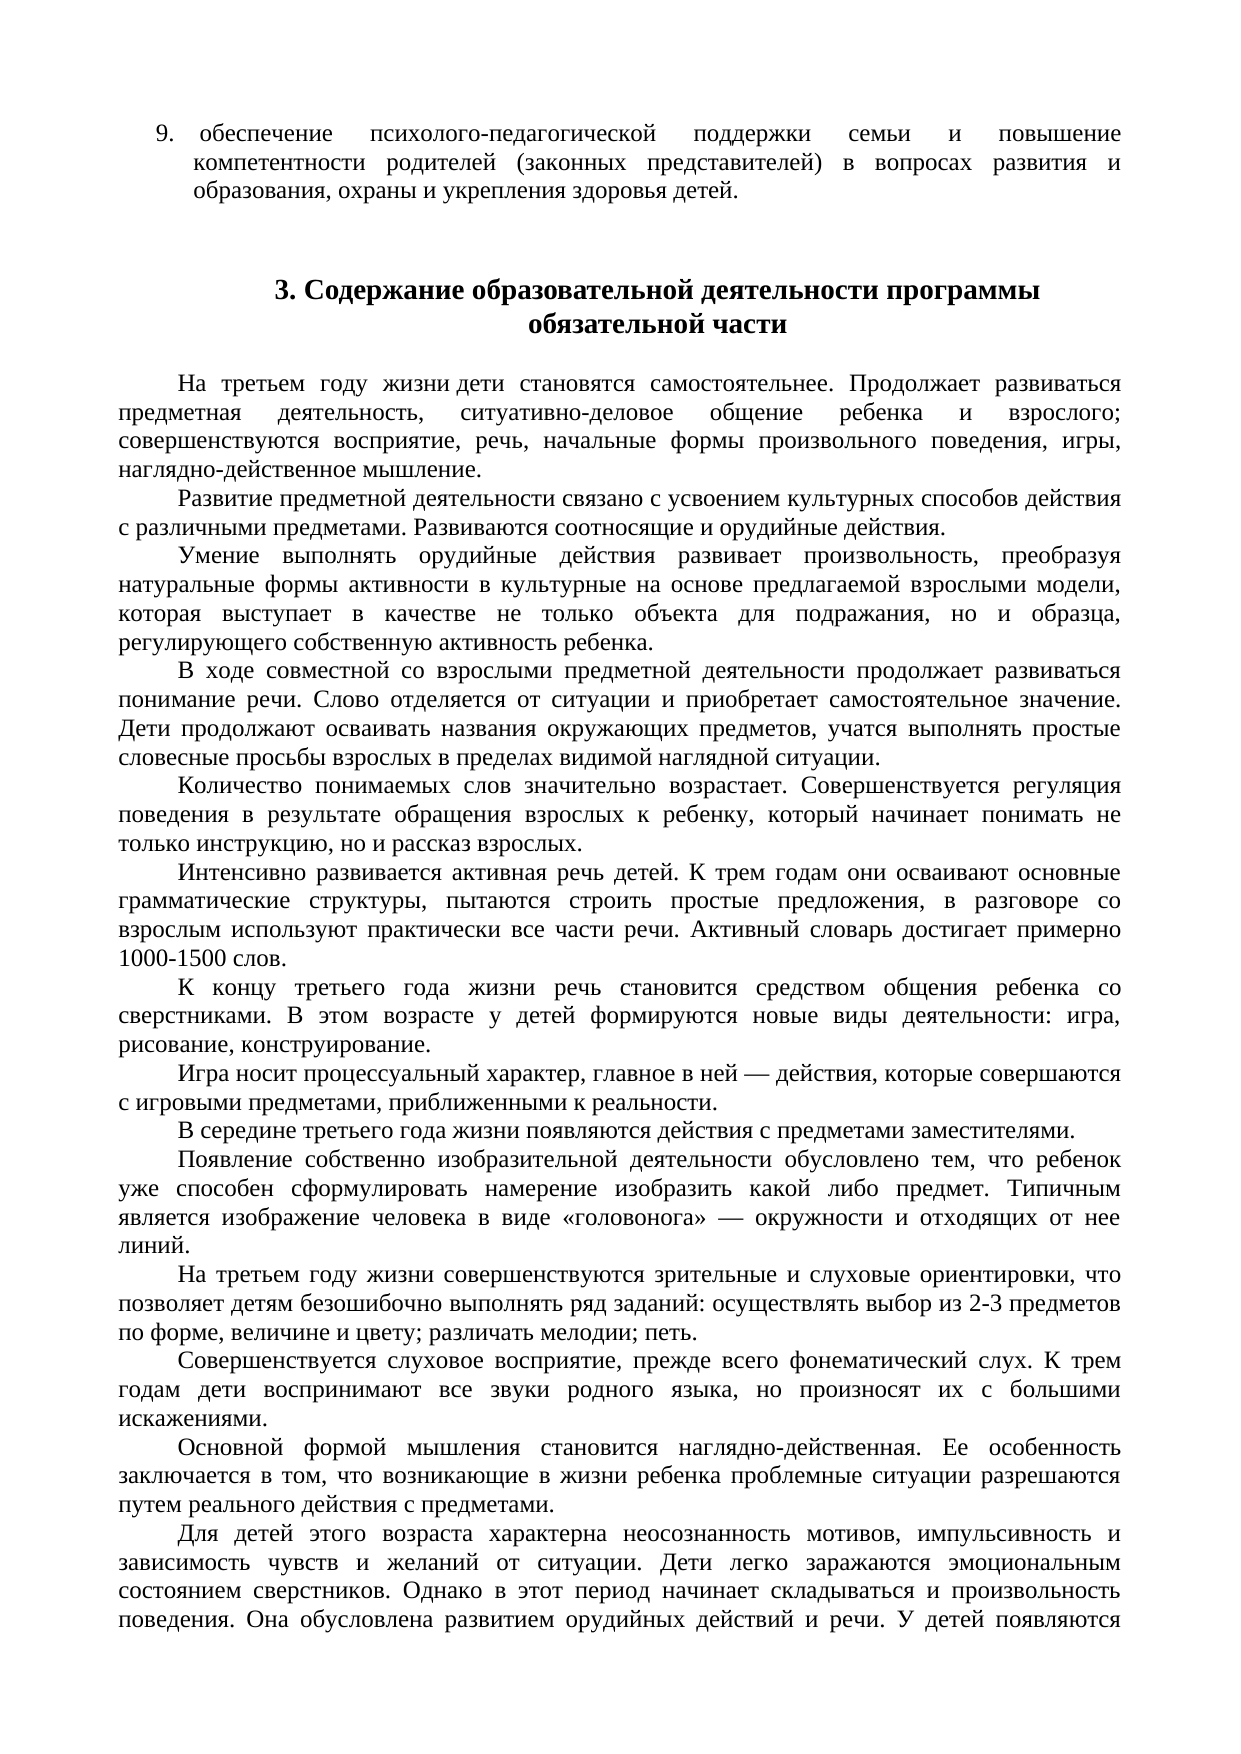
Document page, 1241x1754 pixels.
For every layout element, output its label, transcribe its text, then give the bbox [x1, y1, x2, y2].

text Для детей этого возраста характерна неосознанность мотивов, импульсивность и зависимость чувств и желаний от ситуации. Дети легко заражаются эмоциональным состоянием сверстников. Однако в этот период начинает складываться и произвольность поведения. Она обусловлена развитием орудийных действий и речи. У детей появляются [118, 1518, 1122, 1633]
text Появление собственно изобразительной деятельности обусловлено тем, что ребенок уже способен сформулировать намерение изобразить какой либо предмет. Типичным является изображение человека в виде «головонога» — окружности и отходящих от нее линий. [118, 1144, 1122, 1259]
text На третьем году жизни дети становятся самостоятельнее. Продолжает развиваться предметная деятельность, ситуативно-деловое общение ребенка и взрослого; совершенствуются восприятие, речь, начальные формы произвольного поведения, игры, наглядно-действенное мышление. [118, 368, 1122, 483]
list обеспечение психолого-педагогической поддержки семьи и повышение компетентности родителей (законных представителей) в вопросах развития и образования, охраны и укрепления здоровья детей. [156, 118, 1122, 204]
text Количество понимаемых слов значительно возрастает. Совершенствуется регуляция поведения в результате обращения взрослых к ребенку, который начинает понимать не только инструкцию, но и рассказ взрослых. [118, 771, 1122, 857]
text В ходе совместной со взрослыми предметной деятельности продолжает развиваться понимание речи. Слово отделяется от ситуации и приобретает самостоятельное значение. Дети продолжают осваивать названия окружающих предметов, учатся выполнять простые словесные просьбы взрослых в пределах видимой наглядной ситуации. [118, 656, 1122, 771]
text Основной формой мышления становится наглядно-действенная. Ее особенность заключается в том, что возникающие в жизни ребенка проблемные ситуации разрешаются путем реального действия с предметами. [118, 1432, 1122, 1518]
text Игра носит процессуальный характер, главное в ней — действия, которые совершаются с игровыми предметами, приближенными к реальности. [118, 1058, 1122, 1116]
text Развитие предметной деятельности связано с усвоением культурных способов действия с различными предметами. Развиваются соотносящие и орудийные действия. [118, 483, 1122, 541]
text Интенсивно развивается активная речь детей. К трем годам они осваивают основные грамматические структуры, пытаются строить простые предложения, в разговоре со взрослым используют практически все части речи. Активный словарь достигает примерно 1000-1500 слов. [118, 857, 1122, 972]
text Умение выполнять орудийные действия развивает произвольность, преобразуя натуральные формы активности в культурные на основе предлагаемой взрослыми модели, которая выступает в качестве не только объекта для подражания, но и образца, регулирующего собственную активность ребенка. [118, 541, 1122, 656]
text В середине третьего года жизни появляются действия с предметами заместителями. [118, 1116, 1122, 1144]
text К концу третьего года жизни речь становится средством общения ребенка со сверстниками. В этом возрасте у детей формируются новые виды деятельности: игра, рисование, конструирование. [118, 972, 1122, 1058]
text 3. Содержание образовательной деятельности программы обязательной части [193, 272, 1122, 339]
text Совершенствуется слуховое восприятие, прежде всего фонематический слух. К трем годам дети воспринимают все звуки родного языка, но произносят их с большими искажениями. [118, 1346, 1122, 1432]
text На третьем году жизни совершенствуются зрительные и слуховые ориентировки, что позволяет детям безошибочно выполнять ряд заданий: осуществлять выбор из 2-3 предметов по форме, величине и цвету; различать мелодии; петь. [118, 1259, 1122, 1346]
